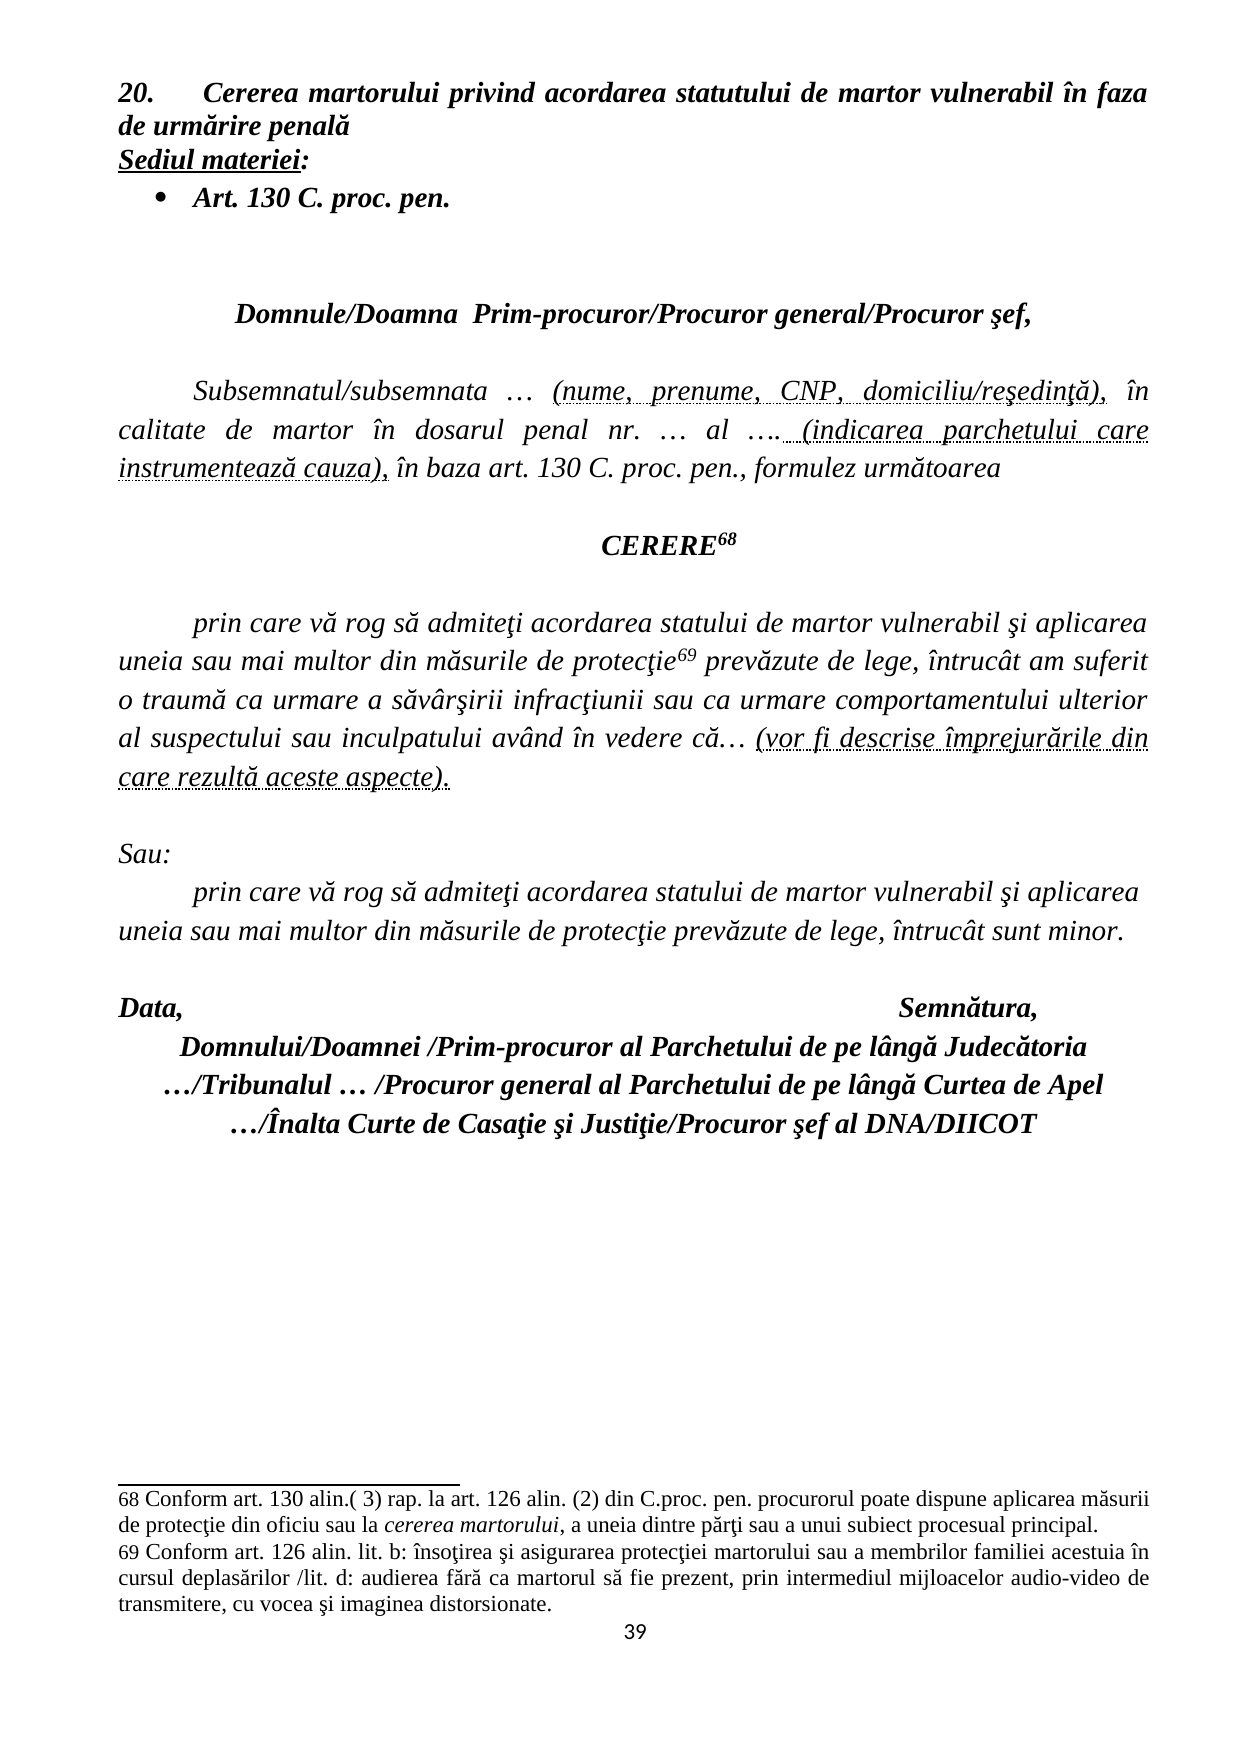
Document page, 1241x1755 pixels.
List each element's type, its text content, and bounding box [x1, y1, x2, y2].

text Subsemnatul/subsemnata … (nume, prenume, CNP, domiciliu/reşedinţă), în calitate de martor în dosarul penal nr. … al …. (indicarea parchetului care instrumentează cauza), în baza art. 130 C. proc. pen., formulez următoarea [118, 373, 1152, 484]
text prin care vă rog să admiteţi acordarea statului de martor vulnerabil şi aplicarea uneia sau mai multor din măsurile de protecţie prevăzute de lege, întrucât sunt minor. [118, 874, 1152, 947]
text CERERE [118, 528, 1152, 561]
text Domnule/Doamna Prim-procuror/Procuror general/Procuror şef, [118, 296, 1152, 330]
text Conform art. 130 alin.( 3) rap. la art. 126 alin. (2) din C.proc. pen. procurorul poate dispune aplicarea măsurii de protecţie din oficiu sau la cererea martorului, a uneia dintre părţi sau a unui subiect procesual principal. [118, 1485, 1152, 1538]
text Sediul materiei: [118, 142, 1152, 176]
text Data, Semnătura, [118, 990, 1152, 1024]
text Conform art. 126 alin. lit. b: însoţirea şi asigurarea protecţiei martorului sau a membrilor familiei acestuia în cursul deplasărilor /lit. d: audierea fără ca martorul să fie prezent, prin intermediul mijloacelor audio-video de transmitere, cu vocea şi imaginea distorsionate. [118, 1538, 1152, 1617]
text Domnului/Doamnei /Prim-procuror al Parchetului de pe lângă Judecătoria …/Tribunalul … /Procuror general al Parchetului de pe lângă Curtea de Apel …/Înalta Curte de Casaţie şi Justiţie/Procuror şef al DNA/DIICOT [118, 1029, 1152, 1139]
text Sau: [118, 836, 1152, 869]
list Art. 130 C. proc. pen. [156, 181, 1152, 214]
subtitle 20. Cererea martorului privind acordarea statutului de martor vulnerabil în faza de urmărire penală [118, 75, 1152, 142]
text prin care vă rog să admiteţi acordarea statului de martor vulnerabil şi aplicarea uneia sau mai multor din măsurile de protecţie prevăzute de lege, întrucât am suferit o traumă ca urmare a săvârşirii infracţiunii sau ca urmare comportamentului ulterior al suspectului sau inculpatului având în vedere că… (vor fi descrise împrejurările din care rezultă aceste aspecte). [118, 605, 1152, 792]
